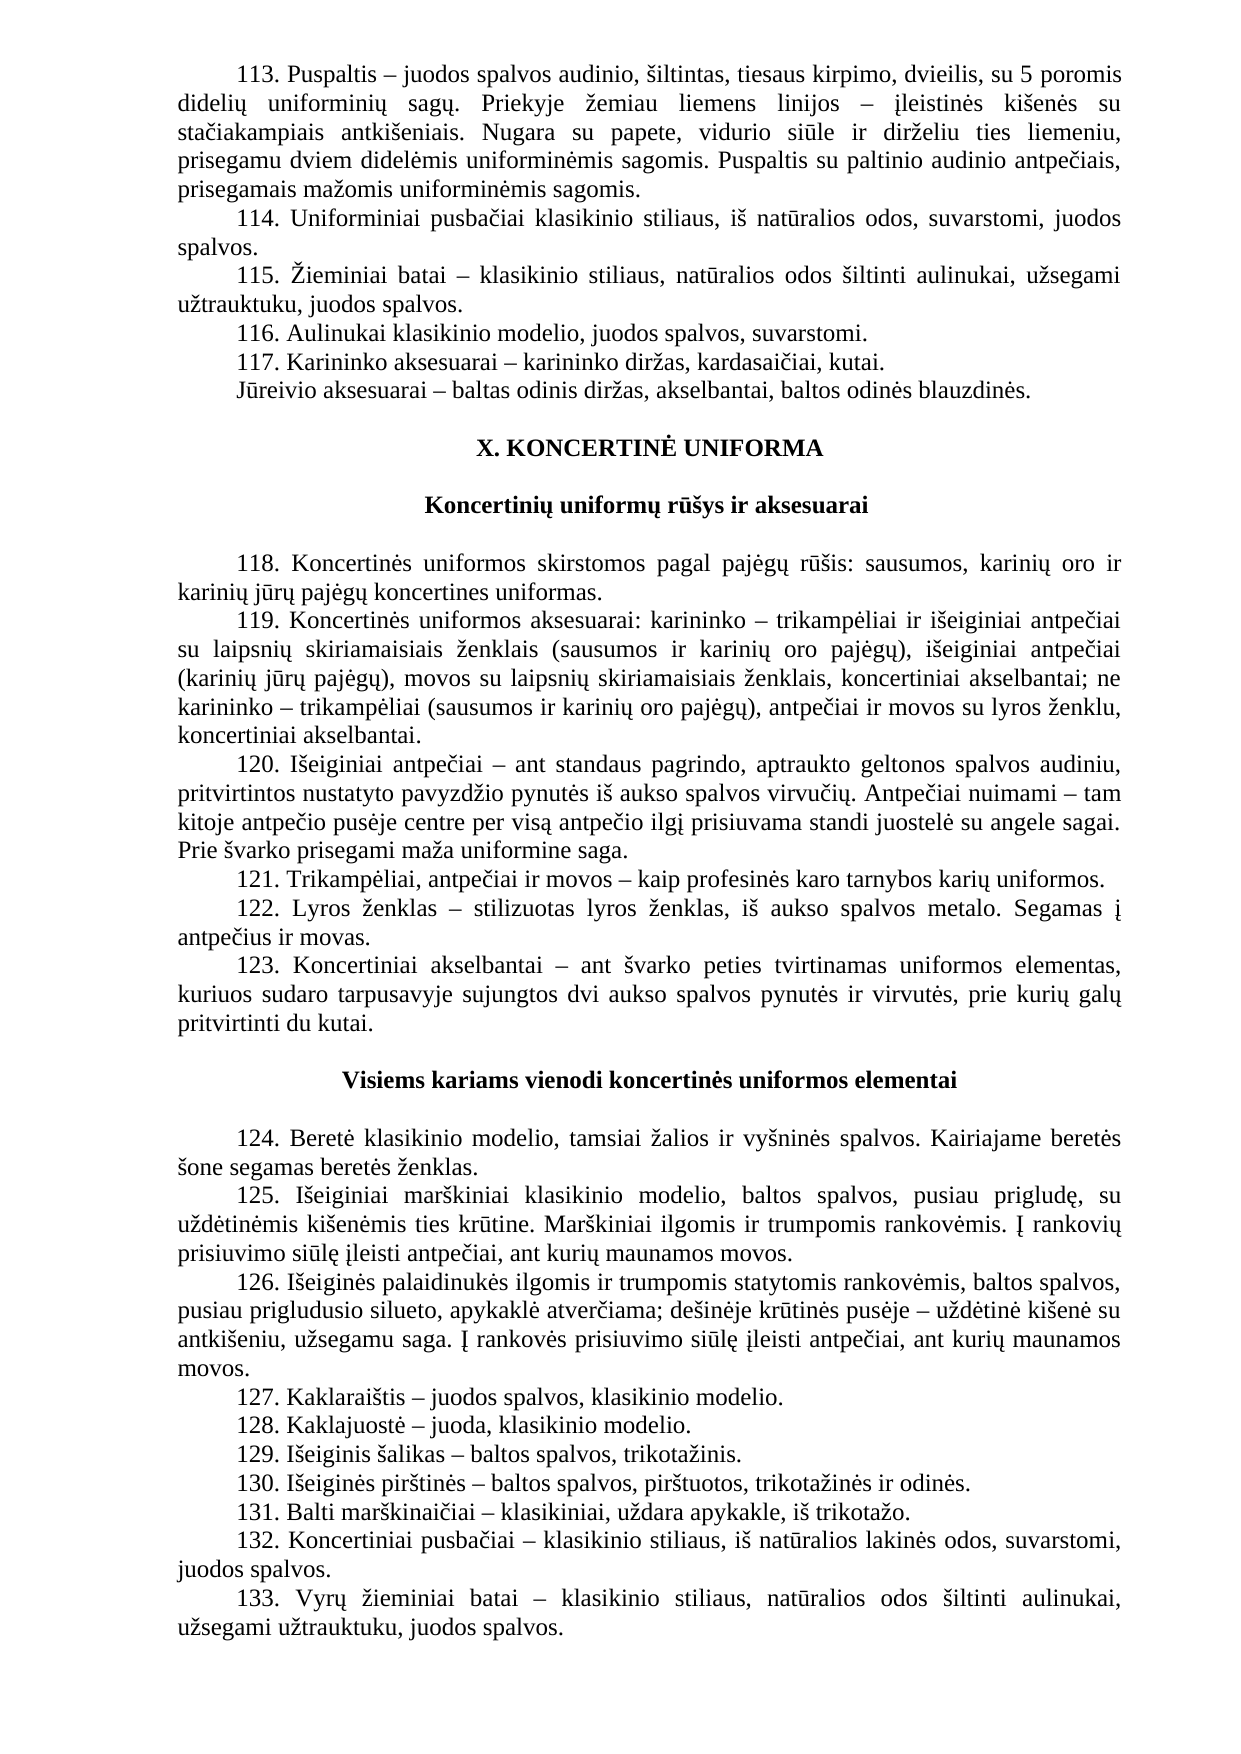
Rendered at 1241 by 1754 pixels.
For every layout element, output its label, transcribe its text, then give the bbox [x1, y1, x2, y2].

text 115. Žieminiai batai – klasikinio stiliaus, natūralios odos šiltinti aulinukai, užsegami užtrauktuku, juodos spalvos. [177, 260, 1122, 318]
text 128. Kaklajuostė – juoda, klasikinio modelio. [177, 1410, 1122, 1439]
text 126. Išeiginės palaidinukės ilgomis ir trumpomis statytomis rankovėmis, baltos spalvos, pusiau prigludusio silueto, apykaklė atverčiama; dešinėje krūtinės pusėje – uždėtinė kišenė su antkišeniu, užsegamu saga. Į rankovės prisiuvimo siūlę įleisti antpečiai, ant kurių maunamos movos. [177, 1267, 1122, 1382]
text 119. Koncertinės uniformos aksesuarai: karininko – trikampėliai ir išeiginiai antpečiai su laipsnių skiriamaisiais ženklais (sausumos ir karinių oro pajėgų), išeiginiai antpečiai (karinių jūrų pajėgų), movos su laipsnių skiriamaisiais ženklais, koncertiniai akselbantai; ne karininko – trikampėliai (sausumos ir karinių oro pajėgų), antpečiai ir movos su lyros ženklu, koncertiniai akselbantai. [177, 605, 1122, 749]
text Jūreivio aksesuarai – baltas odinis diržas, akselbantai, baltos odinės blauzdinės. [177, 375, 1122, 404]
text 130. Išeiginės pirštinės – baltos spalvos, pirštuotos, trikotažinės ir odinės. [177, 1468, 1122, 1497]
text 133. Vyrų žieminiai batai – klasikinio stiliaus, natūralios odos šiltinti aulinukai, užsegami užtrauktuku, juodos spalvos. [177, 1583, 1122, 1640]
text Visiems kariams vienodi koncertinės uniformos elementai [177, 1065, 1122, 1094]
text 129. Išeiginis šalikas – baltos spalvos, trikotažinis. [177, 1439, 1122, 1468]
text Koncertinių uniformų rūšys ir aksesuarai [177, 490, 1122, 519]
text 122. Lyros ženklas – stilizuotas lyros ženklas, iš aukso spalvos metalo. Segamas į antpečius ir movas. [177, 893, 1122, 950]
text X. KONCERTINĖ UNIFORMA [177, 433, 1122, 462]
text 123. Koncertiniai akselbantai – ant švarko peties tvirtinamas uniformos elementas, kuriuos sudaro tarpusavyje sujungtos dvi aukso spalvos pynutės ir virvutės, prie kurių galų pritvirtinti du kutai. [177, 950, 1122, 1037]
text 116. Aulinukai klasikinio modelio, juodos spalvos, suvarstomi. [177, 318, 1122, 347]
text 127. Kaklaraištis – juodos spalvos, klasikinio modelio. [177, 1382, 1122, 1410]
text 113. Puspaltis – juodos spalvos audinio, šiltintas, tiesaus kirpimo, dvieilis, su 5 poromis didelių uniforminių sagų. Priekyje žemiau liemens linijos – įleistinės kišenės su stačiakampiais antkišeniais. Nugara su papete, vidurio siūle ir dirželiu ties liemeniu, prisegamu dviem didelėmis uniforminėmis sagomis. Puspaltis su paltinio audinio antpečiais, prisegamais mažomis uniforminėmis sagomis. [177, 59, 1122, 203]
text 117. Karininko aksesuarai – karininko diržas, kardasaičiai, kutai. [177, 347, 1122, 375]
text 125. Išeiginiai marškiniai klasikinio modelio, baltos spalvos, pusiau prigludę, su uždėtinėmis kišenėmis ties krūtine. Marškiniai ilgomis ir trumpomis rankovėmis. Į rankovių prisiuvimo siūlę įleisti antpečiai, ant kurių maunamos movos. [177, 1180, 1122, 1267]
text 131. Balti marškinaičiai – klasikiniai, uždara apykakle, iš trikotažo. [177, 1497, 1122, 1525]
text 118. Koncertinės uniformos skirstomos pagal pajėgų rūšis: sausumos, karinių oro ir karinių jūrų pajėgų koncertines uniformas. [177, 548, 1122, 605]
text 121. Trikampėliai, antpečiai ir movos – kaip profesinės karo tarnybos karių uniformos. [177, 864, 1122, 893]
text 120. Išeiginiai antpečiai – ant standaus pagrindo, aptraukto geltonos spalvos audiniu, pritvirtintos nustatyto pavyzdžio pynutės iš aukso spalvos virvučių. Antpečiai nuimami – tam kitoje antpečio pusėje centre per visą antpečio ilgį prisiuvama standi juostelė su angele sagai. Prie švarko prisegami maža uniformine saga. [177, 749, 1122, 864]
text 132. Koncertiniai pusbačiai – klasikinio stiliaus, iš natūralios lakinės odos, suvarstomi, juodos spalvos. [177, 1525, 1122, 1583]
text 124. Beretė klasikinio modelio, tamsiai žalios ir vyšninės spalvos. Kairiajame beretės šone segamas beretės ženklas. [177, 1123, 1122, 1180]
text 114. Uniforminiai pusbačiai klasikinio stiliaus, iš natūralios odos, suvarstomi, juodos spalvos. [177, 203, 1122, 260]
